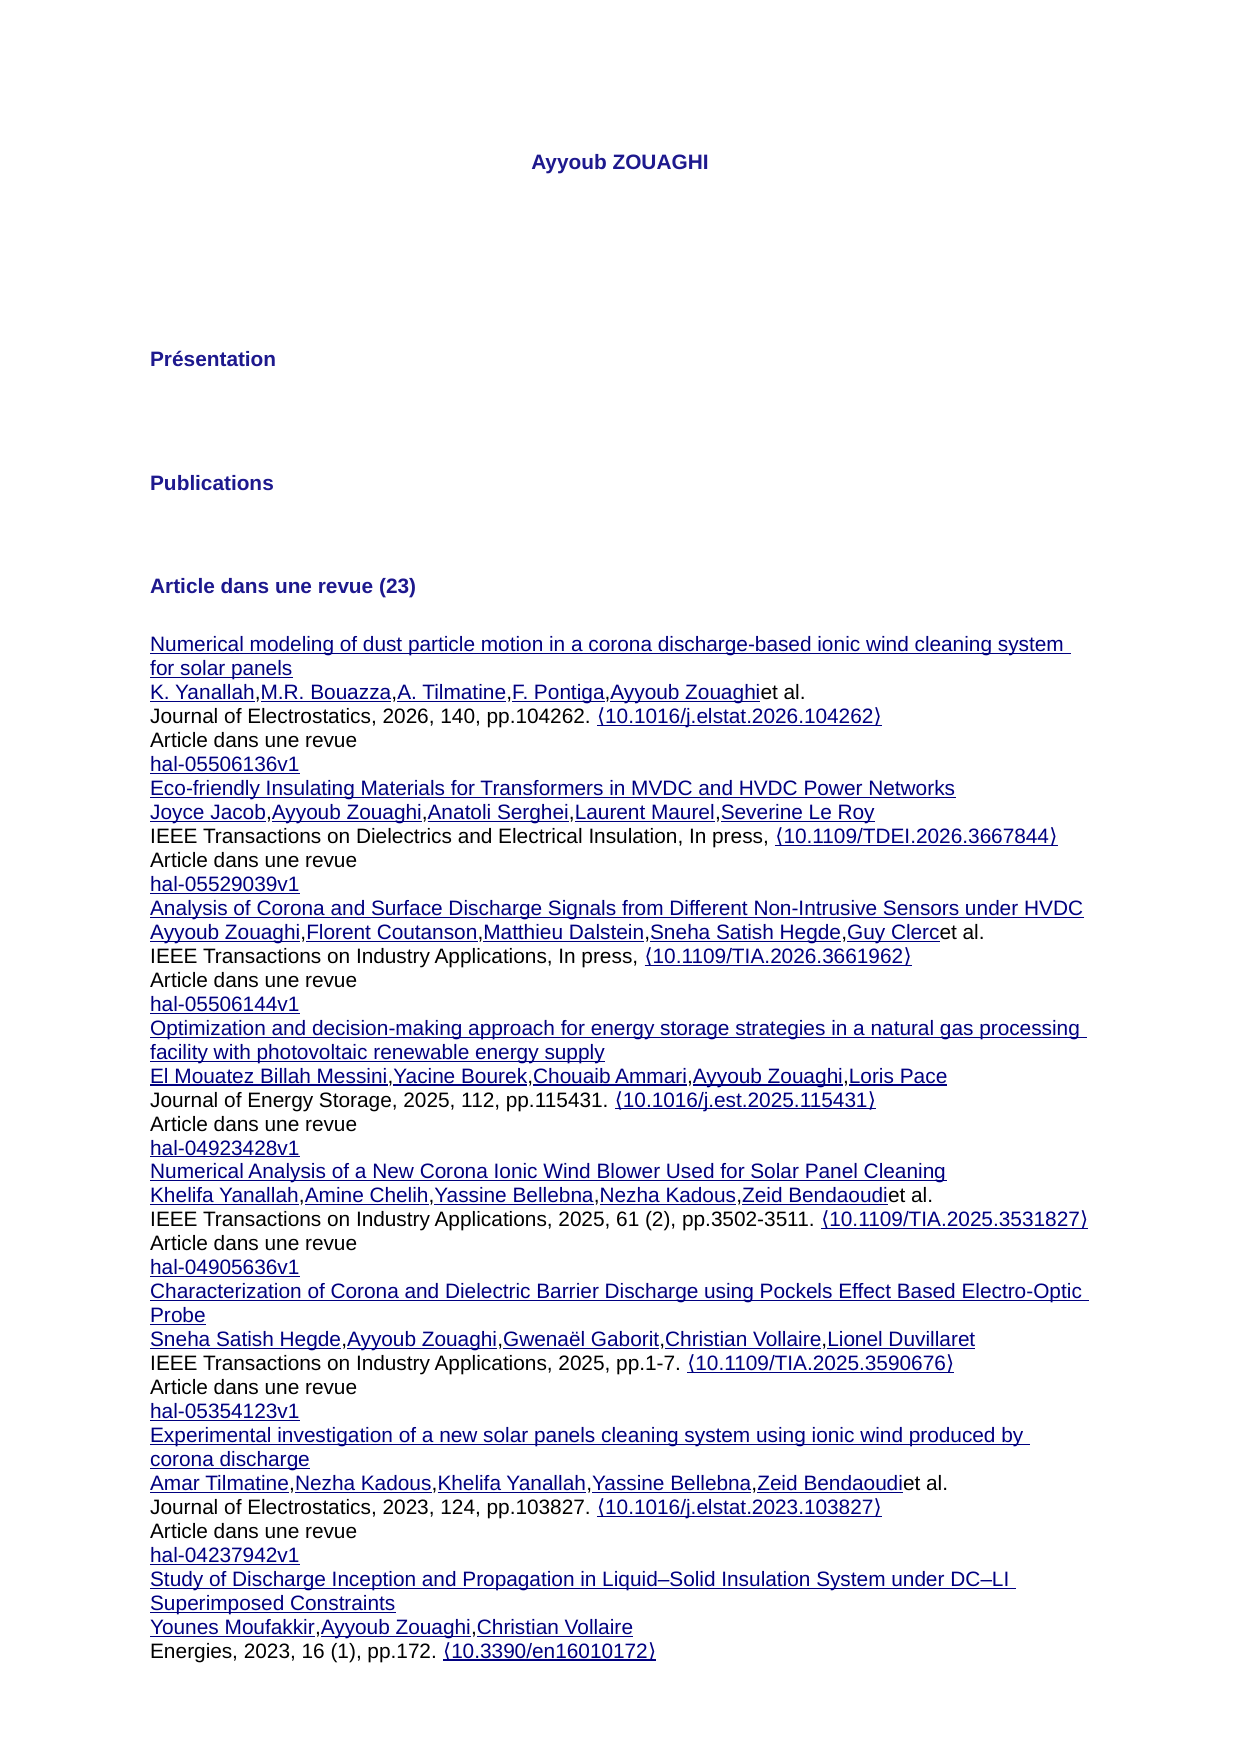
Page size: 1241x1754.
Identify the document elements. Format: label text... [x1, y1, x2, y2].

table_header Numerical modeling of dust particle motion in a corona discharge-based ionic wind cleaning system for solar panels K. Yanallah,M.R. Bouazza,A. Tilmatine,F. Pontiga,Ayyoub Zouaghiet al. Journal of Electrostatics, 2026, 140, pp.104262. ⟨10.1016/j.elstat.2026.104262⟩ Article dans une revue hal-05506136v1 [150, 632, 1090, 776]
subtitle Ayyoub ZOUAGHI [150, 150, 1090, 174]
subtitle Article dans une revue (23) [150, 574, 1090, 598]
table_cell Eco-friendly Insulating Materials for Transformers in MVDC and HVDC Power Networks Joyce Jacob,Ayyoub Zouaghi,Anatoli Serghei,Laurent Maurel,Severine Le Roy IEEE Transactions on Dielectrics and Electrical Insulation, In press, ⟨10.1109/TDEI.2026.3667844⟩ Article dans une revue hal-05529039v1 [150, 776, 1090, 896]
table_cell Optimization and decision-making approach for energy storage strategies in a natural gas processing facility with photovoltaic renewable energy supply El Mouatez Billah Messini,Yacine Bourek,Chouaib Ammari,Ayyoub Zouaghi,Loris Pace Journal of Energy Storage, 2025, 112, pp.115431. ⟨10.1016/j.est.2025.115431⟩ Article dans une revue hal-04923428v1 [150, 1016, 1090, 1159]
table_cell Experimental investigation of a new solar panels cleaning system using ionic wind produced by corona discharge Amar Tilmatine,Nezha Kadous,Khelifa Yanallah,Yassine Bellebna,Zeid Bendaoudiet al. Journal of Electrostatics, 2023, 124, pp.103827. ⟨10.1016/j.elstat.2023.103827⟩ Article dans une revue hal-04237942v1 [150, 1423, 1090, 1567]
subtitle Présentation [150, 347, 1090, 371]
subtitle Publications [150, 471, 1090, 495]
table_cell Study of Discharge Inception and Propagation in Liquid–Solid Insulation System under DC–LI Superimposed Constraints Younes Moufakkir,Ayyoub Zouaghi,Christian Vollaire Energies, 2023, 16 (1), pp.172. ⟨10.3390/en16010172⟩ [150, 1567, 1090, 1662]
table_cell Analysis of Corona and Surface Discharge Signals from Different Non-Intrusive Sensors under HVDC Ayyoub Zouaghi,Florent Coutanson,Matthieu Dalstein,Sneha Satish Hegde,Guy Clercet al. IEEE Transactions on Industry Applications, In press, ⟨10.1109/TIA.2026.3661962⟩ Article dans une revue hal-05506144v1 [150, 896, 1090, 1016]
table_cell Numerical Analysis of a New Corona Ionic Wind Blower Used for Solar Panel Cleaning Khelifa Yanallah,Amine Chelih,Yassine Bellebna,Nezha Kadous,Zeid Bendaoudiet al. IEEE Transactions on Industry Applications, 2025, 61 (2), pp.3502-3511. ⟨10.1109/TIA.2025.3531827⟩ Article dans une revue hal-04905636v1 [150, 1159, 1090, 1279]
table_cell Characterization of Corona and Dielectric Barrier Discharge using Pockels Effect Based Electro-Optic Probe Sneha Satish Hegde,Ayyoub Zouaghi,Gwenaël Gaborit,Christian Vollaire,Lionel Duvillaret IEEE Transactions on Industry Applications, 2025, pp.1-7. ⟨10.1109/TIA.2025.3590676⟩ Article dans une revue hal-05354123v1 [150, 1279, 1090, 1423]
